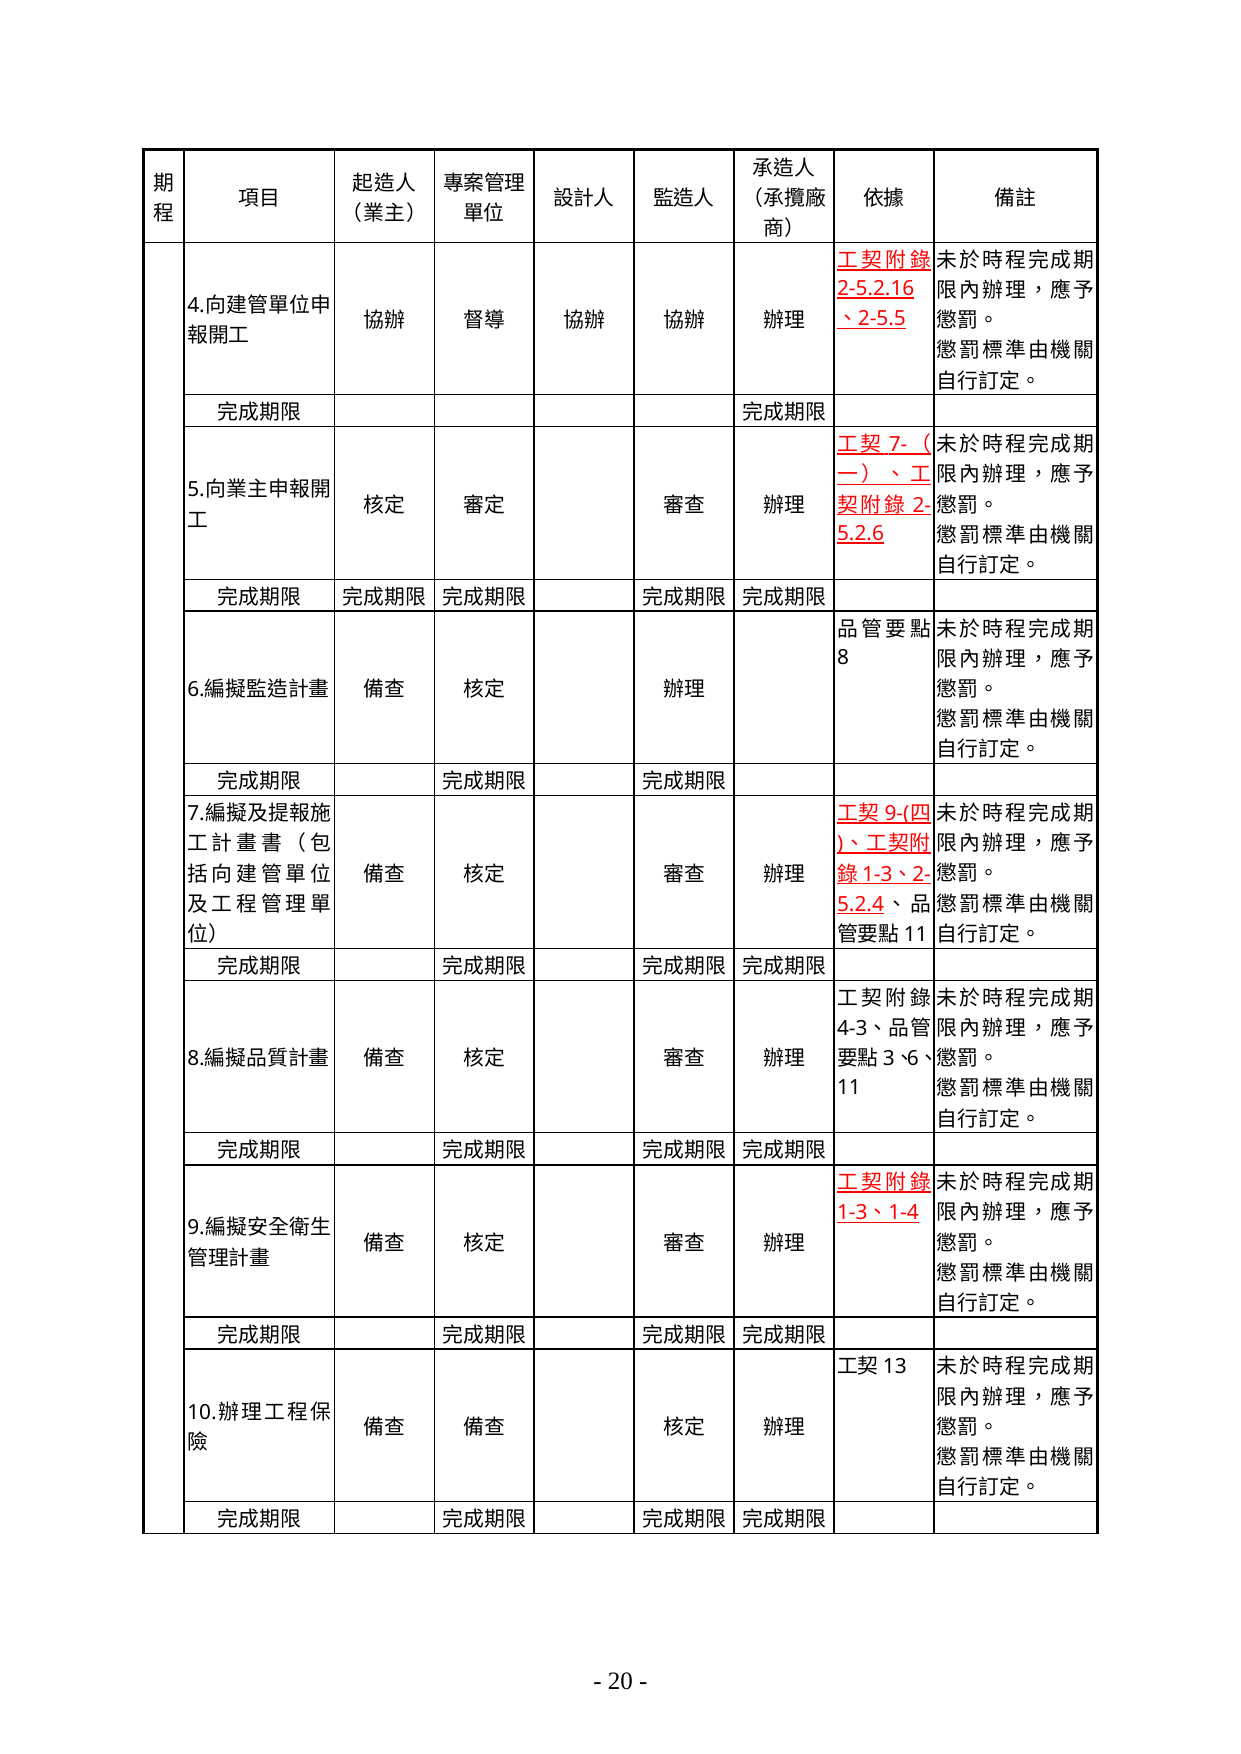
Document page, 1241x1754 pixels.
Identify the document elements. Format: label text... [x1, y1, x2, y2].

table_cell [835, 949, 933, 979]
table_cell [535, 395, 633, 426]
table_cell 未於時程完成期限內辦理，應予懲罰。 懲罰標準由機關自行訂定。 [935, 1350, 1096, 1501]
table_cell 未於時程完成期限內辦理，應予懲罰。 懲罰標準由機關自行訂定。 [935, 243, 1096, 394]
table_cell 備查 [335, 1350, 434, 1501]
table_cell 審查 [635, 427, 733, 578]
table_cell 10.辦理工程保險 [185, 1350, 334, 1501]
table_cell 工契附錄4-3、品管要點3、6、11 [835, 981, 933, 1132]
table_header 專案管理單位 [435, 151, 533, 241]
table_cell 完成期限 [735, 1318, 833, 1348]
table_header 期程 [145, 151, 183, 241]
table_cell 備查 [335, 796, 434, 948]
table_cell 未於時程完成期限內辦理，應予懲罰。 懲罰標準由機關自行訂定。 [935, 796, 1096, 948]
table_cell [535, 1502, 633, 1533]
table_cell [335, 395, 434, 426]
table_cell 完成期限 [185, 1133, 334, 1164]
table_cell [145, 243, 183, 1533]
table_cell 辦理 [735, 796, 833, 948]
table_cell 完成期限 [635, 1318, 733, 1348]
table_cell 完成期限 [435, 580, 533, 610]
table_cell 完成期限 [185, 1318, 334, 1348]
table_cell [935, 764, 1096, 794]
table_cell [735, 612, 833, 763]
table_cell 審定 [435, 427, 533, 578]
table_cell 審查 [635, 981, 733, 1132]
table_cell [335, 764, 434, 794]
table_cell 完成期限 [735, 1502, 833, 1533]
table_cell [935, 949, 1096, 979]
table_cell [435, 395, 533, 426]
table_cell 協辦 [535, 243, 633, 394]
table_cell [535, 580, 633, 610]
table_cell 辦理 [735, 243, 833, 394]
table_cell 7.編擬及提報施工計畫書（包括向建管單位及工程管理單位） [185, 796, 334, 948]
table_cell 核定 [435, 1166, 533, 1316]
table_cell [535, 1350, 633, 1501]
table_cell 辦理 [735, 981, 833, 1132]
table_cell 辦理 [735, 427, 833, 578]
table_cell 未於時程完成期限內辦理，應予懲罰。 懲罰標準由機關自行訂定。 [935, 981, 1096, 1132]
table_cell [535, 764, 633, 794]
table_cell 核定 [435, 612, 533, 763]
table_cell 督導 [435, 243, 533, 394]
table_cell 協辦 [635, 243, 733, 394]
table_cell [335, 1318, 434, 1348]
table_cell 完成期限 [435, 949, 533, 979]
table_cell [535, 1133, 633, 1164]
table_cell 完成期限 [735, 1133, 833, 1164]
table_cell 完成期限 [435, 764, 533, 794]
table_cell 完成期限 [435, 1318, 533, 1348]
table_cell [935, 580, 1096, 610]
table_cell 備查 [335, 612, 434, 763]
table_cell 完成期限 [185, 395, 334, 426]
table_cell 工契13 [835, 1350, 933, 1501]
table_cell 完成期限 [435, 1133, 533, 1164]
table_cell 備查 [335, 981, 434, 1132]
table_cell 完成期限 [635, 949, 733, 979]
table_cell [535, 949, 633, 979]
table_header 監造人 [635, 151, 733, 241]
table_header 項目 [185, 151, 334, 241]
table_cell [535, 427, 633, 578]
table_cell 未於時程完成期限內辦理，應予懲罰。 懲罰標準由機關自行訂定。 [935, 1166, 1096, 1316]
table_cell [935, 1318, 1096, 1348]
table_cell [535, 1166, 633, 1316]
table_cell 未於時程完成期限內辦理，應予懲罰。 懲罰標準由機關自行訂定。 [935, 612, 1096, 763]
table_cell [535, 612, 633, 763]
table_cell 備查 [435, 1350, 533, 1501]
table_cell [335, 1502, 434, 1533]
table_header 備註 [935, 151, 1096, 241]
table_cell 完成期限 [185, 580, 334, 610]
table_cell [535, 981, 633, 1132]
table_cell 完成期限 [185, 1502, 334, 1533]
table_cell 完成期限 [185, 949, 334, 979]
table_cell 5.向業主申報開工 [185, 427, 334, 578]
table_cell 完成期限 [635, 764, 733, 794]
table_cell 協辦 [335, 243, 434, 394]
table_cell 核定 [435, 796, 533, 948]
table_cell [535, 1318, 633, 1348]
table_cell 工契附錄1-3、1-4 [835, 1166, 933, 1316]
table_cell 完成期限 [735, 949, 833, 979]
table_cell 8.編擬品質計畫 [185, 981, 334, 1132]
table_header 起造人（業主） [335, 151, 434, 241]
table_cell 工契7-（一）、工契附錄2-5.2.6 [835, 427, 933, 578]
table_cell [835, 1502, 933, 1533]
table_cell [935, 1502, 1096, 1533]
table_cell [835, 580, 933, 610]
table_cell 4.向建管單位申報開工 [185, 243, 334, 394]
table_cell 完成期限 [735, 395, 833, 426]
table_cell 核定 [335, 427, 434, 578]
table_cell 辦理 [735, 1166, 833, 1316]
table_cell [835, 395, 933, 426]
table_cell [335, 1133, 434, 1164]
table_cell 完成期限 [185, 764, 334, 794]
table_cell [535, 796, 633, 948]
table_cell 完成期限 [635, 1133, 733, 1164]
table_cell 核定 [635, 1350, 733, 1501]
table_cell 審查 [635, 1166, 733, 1316]
table_cell [835, 764, 933, 794]
table_cell [835, 1318, 933, 1348]
table_cell 工契附錄2-5.2.16、2-5.5 [835, 243, 933, 394]
table_cell 完成期限 [435, 1502, 533, 1533]
table_cell 辦理 [635, 612, 733, 763]
table_cell [835, 1133, 933, 1164]
table_cell 辦理 [735, 1350, 833, 1501]
table_cell 完成期限 [635, 1502, 733, 1533]
table_cell 6.編擬監造計畫 [185, 612, 334, 763]
table_cell 完成期限 [635, 580, 733, 610]
table_cell 品管要點8 [835, 612, 933, 763]
table_cell [935, 1133, 1096, 1164]
table_cell 工契9-(四)、工契附錄1-3、2-5.2.4、品管要點11 [835, 796, 933, 948]
table_header 依據 [835, 151, 933, 241]
table_cell [735, 764, 833, 794]
table_cell 9.編擬安全衛生管理計畫 [185, 1166, 334, 1316]
table_cell [935, 395, 1096, 426]
table_header 設計人 [535, 151, 633, 241]
table_cell 審查 [635, 796, 733, 948]
table_cell 備查 [335, 1166, 434, 1316]
table_cell 完成期限 [735, 580, 833, 610]
table_cell 核定 [435, 981, 533, 1132]
table_cell [335, 949, 434, 979]
table_cell 未於時程完成期限內辦理，應予懲罰。 懲罰標準由機關自行訂定。 [935, 427, 1096, 578]
table_header 承造人（承攬廠商） [735, 151, 833, 241]
table_cell [635, 395, 733, 426]
table_cell 完成期限 [335, 580, 434, 610]
